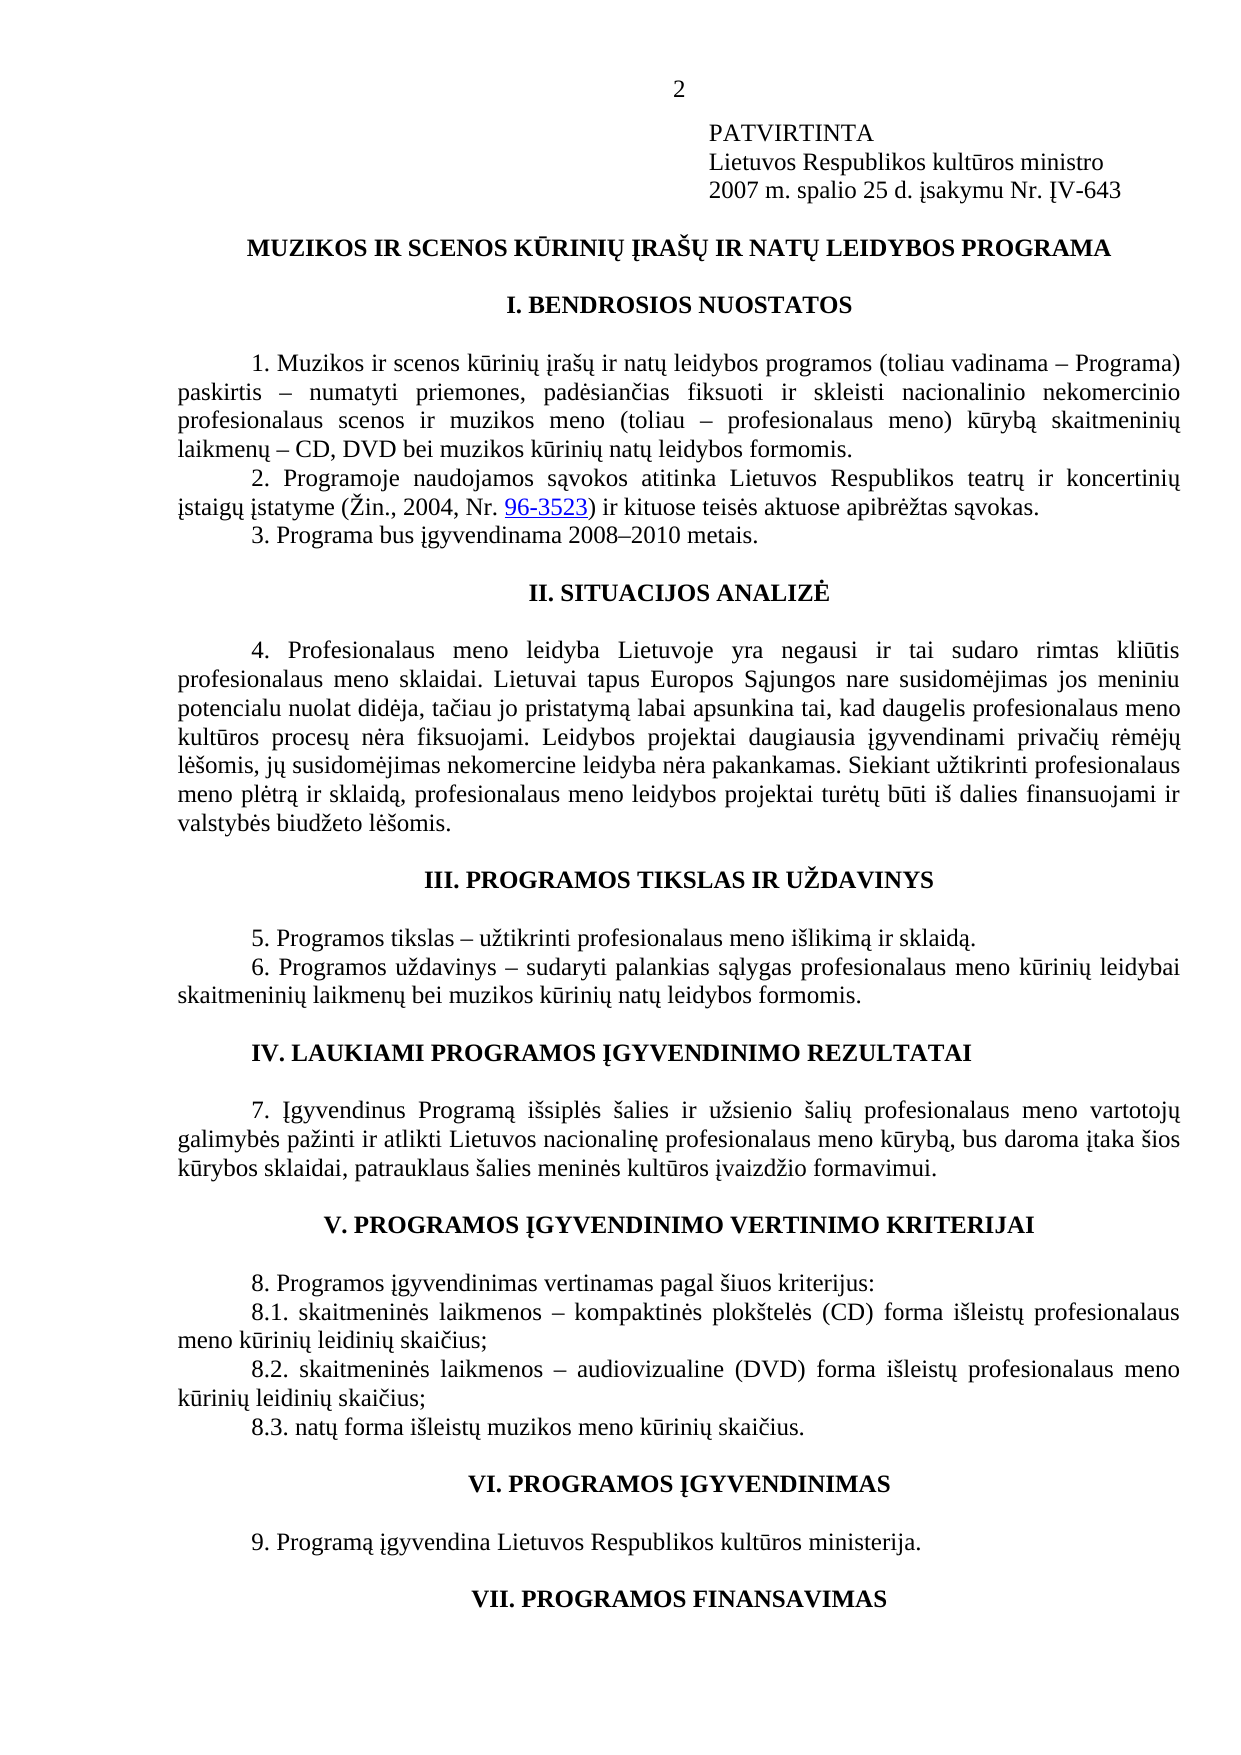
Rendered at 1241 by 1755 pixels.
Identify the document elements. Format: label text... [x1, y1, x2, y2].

text Lietuvos Respublikos kultūros ministro [177, 147, 1181, 176]
text 2. Programoje naudojamos sąvokos atitinka Lietuvos Respublikos teatrų ir koncertinių įstaigų įstatyme (Žin., 2004, Nr. 96-3523) ir kituose teisės aktuose apibrėžtas sąvokas. [177, 463, 1181, 521]
text 2007 m. spalio 25 d. įsakymu Nr. ĮV-643 [177, 176, 1181, 204]
text 3. Programa bus įgyvendinama 2008–2010 metais. [177, 521, 1181, 549]
text I. BENDROSIOS NUOSTATOS [177, 291, 1181, 319]
text 5. Programos tikslas – užtikrinti profesionalaus meno išlikimą ir sklaidą. [177, 923, 1181, 952]
text VI. PROGRAMOS ĮGYVENDINIMAS [177, 1469, 1181, 1498]
text 8. Programos įgyvendinimas vertinamas pagal šiuos kriterijus: [177, 1268, 1181, 1297]
text 8.1. skaitmeninės laikmenos – kompaktinės plokštelės (CD) forma išleistų profesionalaus meno kūrinių leidinių skaičius; [177, 1297, 1181, 1354]
text III. PROGRAMOS TIKSLAS IR UŽDAVINYS [177, 866, 1181, 894]
text II. SITUACIJOS ANALIZĖ [177, 578, 1181, 607]
text MUZIKOS IR SCENOS KŪRINIŲ ĮRAŠŲ IR NATŲ LEIDYBOS PROGRAMA [177, 233, 1181, 262]
text PATVIRTINTA [177, 118, 1181, 147]
text V. PROGRAMOS ĮGYVENDINIMO VERTINIMO KRITERIJAI [177, 1211, 1181, 1239]
text 9. Programą įgyvendina Lietuvos Respublikos kultūros ministerija. [177, 1527, 1181, 1556]
text 8.2. skaitmeninės laikmenos – audiovizualine (DVD) forma išleistų profesionalaus meno kūrinių leidinių skaičius; [177, 1354, 1181, 1412]
text IV. LAUKIAMI PROGRAMOS ĮGYVENDINIMO REZULTATAI [177, 1038, 1181, 1067]
text 4. Profesionalaus meno leidyba Lietuvoje yra negausi ir tai sudaro rimtas kliūtis profesionalaus meno sklaidai. Lietuvai tapus Europos Sąjungos nare susidomėjimas jos meniniu potencialu nuolat didėja, tačiau jo pristatymą labai apsunkina tai, kad daugelis profesionalaus meno kultūros procesų nėra fiksuojami. Leidybos projektai daugiausia įgyvendinami privačių rėmėjų lėšomis, jų susidomėjimas nekomercine leidyba nėra pakankamas. Siekiant užtikrinti profesionalaus meno plėtrą ir sklaidą, profesionalaus meno leidybos projektai turėtų būti iš dalies finansuojami ir valstybės biudžeto lėšomis. [177, 636, 1181, 837]
text 1. Muzikos ir scenos kūrinių įrašų ir natų leidybos programos (toliau vadinama – Programa) paskirtis – numatyti priemones, padėsiančias fiksuoti ir skleisti nacionalinio nekomercinio profesionalaus scenos ir muzikos meno (toliau – profesionalaus meno) kūrybą skaitmeninių laikmenų – CD, DVD bei muzikos kūrinių natų leidybos formomis. [177, 348, 1181, 463]
text VII. PROGRAMOS FINANSAVIMAS [177, 1584, 1181, 1613]
text 6. Programos uždavinys – sudaryti palankias sąlygas profesionalaus meno kūrinių leidybai skaitmeninių laikmenų bei muzikos kūrinių natų leidybos formomis. [177, 952, 1181, 1009]
text 7. Įgyvendinus Programą išsiplės šalies ir užsienio šalių profesionalaus meno vartotojų galimybės pažinti ir atlikti Lietuvos nacionalinę profesionalaus meno kūrybą, bus daroma įtaka šios kūrybos sklaidai, patrauklaus šalies meninės kultūros įvaizdžio formavimui. [177, 1096, 1181, 1182]
text 8.3. natų forma išleistų muzikos meno kūrinių skaičius. [177, 1412, 1181, 1441]
